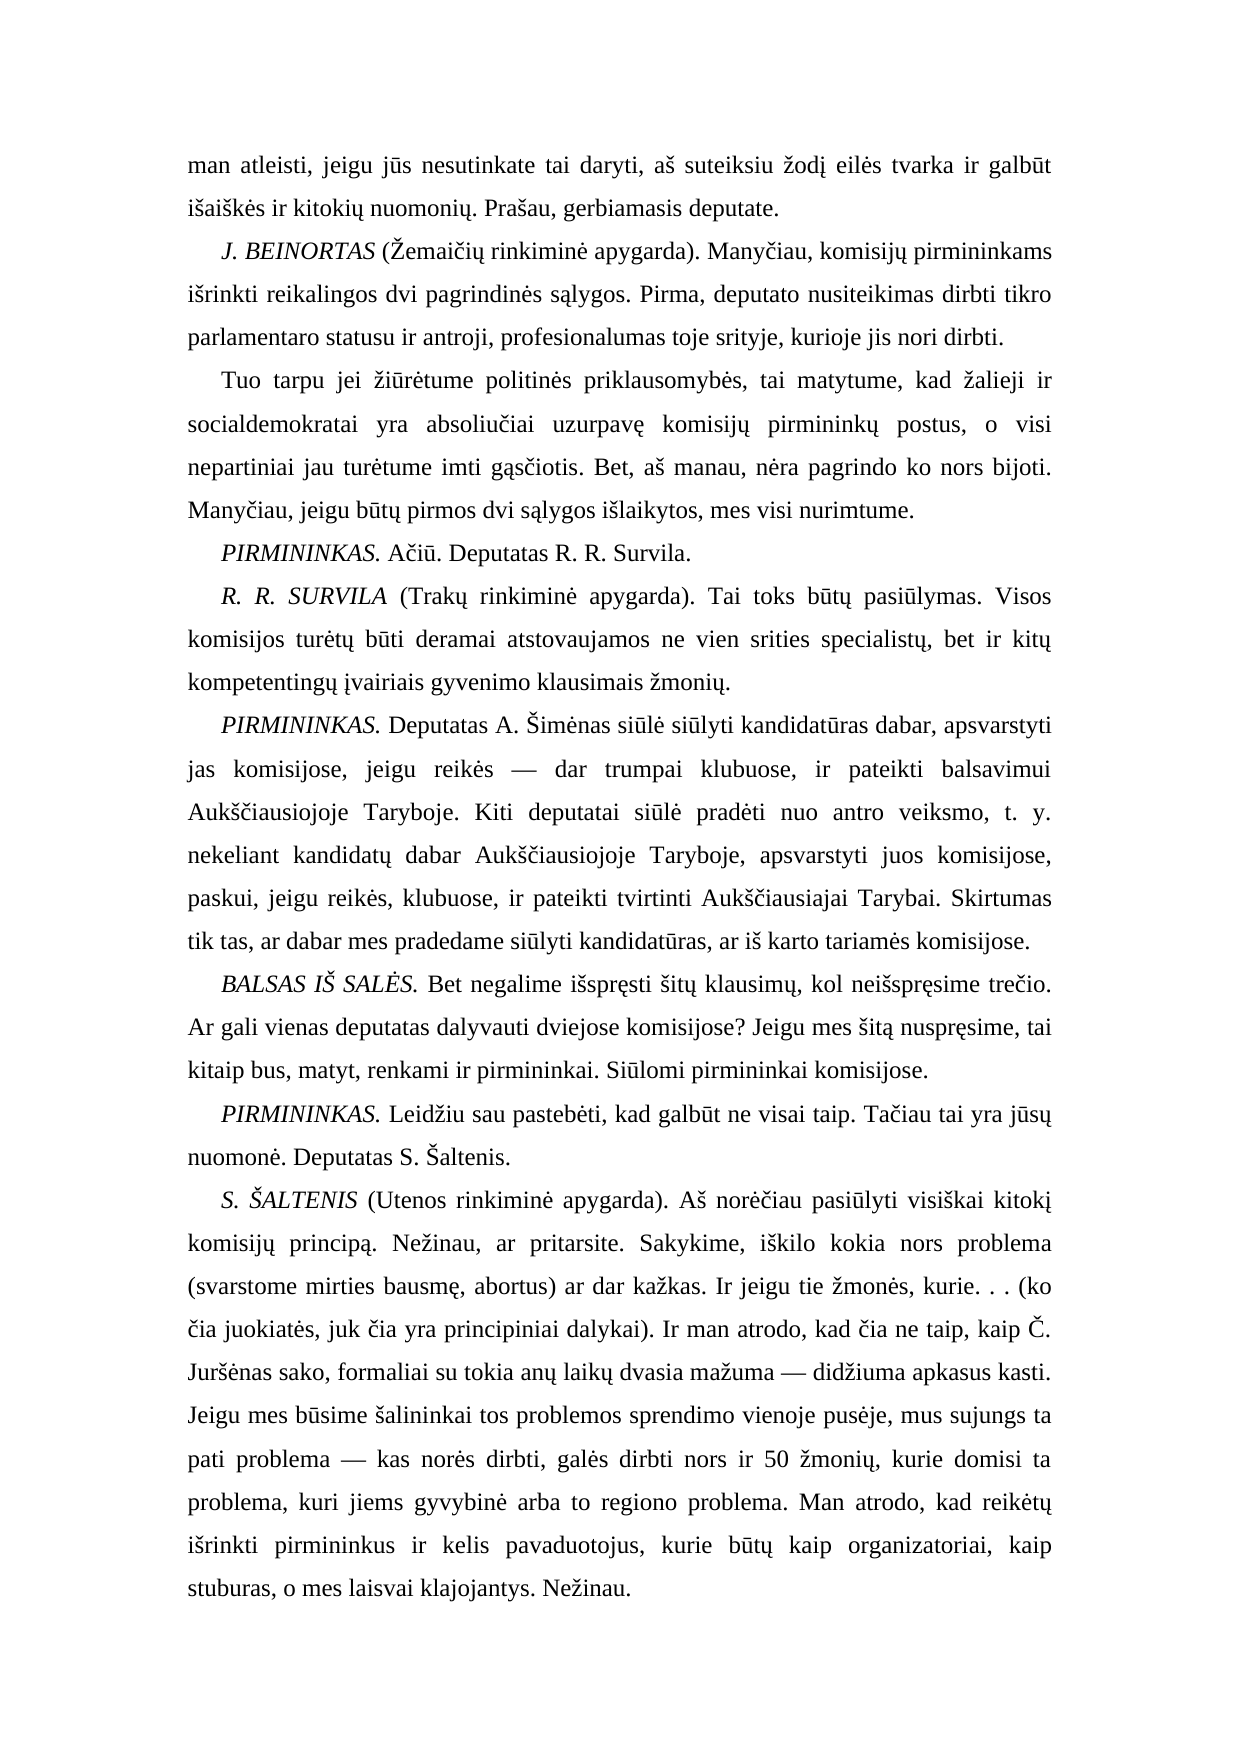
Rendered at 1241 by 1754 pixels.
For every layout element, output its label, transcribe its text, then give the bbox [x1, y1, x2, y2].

text Tuo tarpu jei žiūrėtume politinės priklausomybės, tai matytume, kad žalieji ir socialdemokratai yra absoliučiai uzurpavę komisijų pirmininkų postus, o visi nepartiniai jau turėtume imti gąsčiotis. Bet, aš manau, nėra pagrindo ko nors bijoti. Manyčiau, jeigu būtų pirmos dvi sąlygos išlaikytos, mes visi nurimtume. [187, 366, 1053, 524]
text Pirmininkas. Deputatas A. Šimėnas siūlė siūlyti kandidatūras dabar, apsvarstyti jas komisijose, jeigu reikės — dar trumpai klubuose, ir pateikti balsavimui Aukščiausiojoje Taryboje. Kiti deputatai siūlė pradėti nuo antro veiksmo, t. y. nekeliant kandidatų dabar Aukščiausiojoje Taryboje, apsvarstyti juos komisijose, paskui, jeigu reikės, klubuose, ir pateikti tvirtinti Aukščiausiajai Tarybai. Skirtumas tik tas, ar dabar mes pradedame siūlyti kandidatūras, ar iš karto tariamės komisijose. [187, 711, 1053, 955]
text Pirmininkas. Ačiū. Deputatas R. R. Survila. [187, 538, 1053, 567]
text man atleisti, jeigu jūs nesutinkate tai daryti, aš suteiksiu žodį eilės tvarka ir galbūt išaiškės ir kitokių nuomonių. Prašau, gerbiamasis deputate. [187, 150, 1053, 222]
text S. Šaltenis (Utenos rinkiminė apygarda). Aš norėčiau pasiūlyti visiškai kitokį komisijų principą. Nežinau, ar pritarsite. Sakykime, iškilo kokia nors problema (svarstome mirties bausmę, abortus) ar dar kažkas. Ir jeigu tie žmonės, kurie. . . (ko čia juokiatės, juk čia yra principiniai dalykai). Ir man atrodo, kad čia ne taip, kaip Č. Juršėnas sako, formaliai su tokia anų laikų dvasia mažuma — didžiuma apkasus kasti. Jeigu mes būsime šalininkai tos problemos sprendimo vienoje pusėje, mus sujungs ta pati problema — kas norės dirbti, galės dirbti nors ir 50 žmonių, kurie domisi ta problema, kuri jiems gyvybinė arba to regiono problema. Man atrodo, kad reikėtų išrinkti pirmininkus ir kelis pavaduotojus, kurie būtų kaip organizatoriai, kaip stuburas, o mes laisvai klajojantys. Nežinau. [187, 1185, 1053, 1602]
text J. Beinortas (Žemaičių rinkiminė apygarda). Manyčiau, komisijų pirmininkams išrinkti reikalingos dvi pagrindinės sąlygos. Pirma, deputato nusiteikimas dirbti tikro parlamentaro statusu ir antroji, profesionalumas toje srityje, kurioje jis nori dirbti. [187, 236, 1053, 351]
text Pirmininkas. Leidžiu sau pastebėti, kad galbūt ne visai taip. Tačiau tai yra jūsų nuomonė. Deputatas S. Šaltenis. [187, 1099, 1053, 1171]
text BaLsas iš salės. Bet negalime išspręsti šitų klausimų, kol neišspręsime trečio. Ar gali vienas deputatas dalyvauti dviejose komisijose? Jeigu mes šitą nuspręsime, tai kitaip bus, matyt, renkami ir pirmininkai. Siūlomi pirmininkai komisijose. [187, 969, 1053, 1084]
text R. R. SURVILA (Trakų rinkiminė apygarda). Tai toks būtų pasiūlymas. Visos komisijos turėtų būti deramai atstovaujamos ne vien srities specialistų, bet ir kitų kompetentingų įvairiais gyvenimo klausimais žmonių. [187, 581, 1053, 696]
